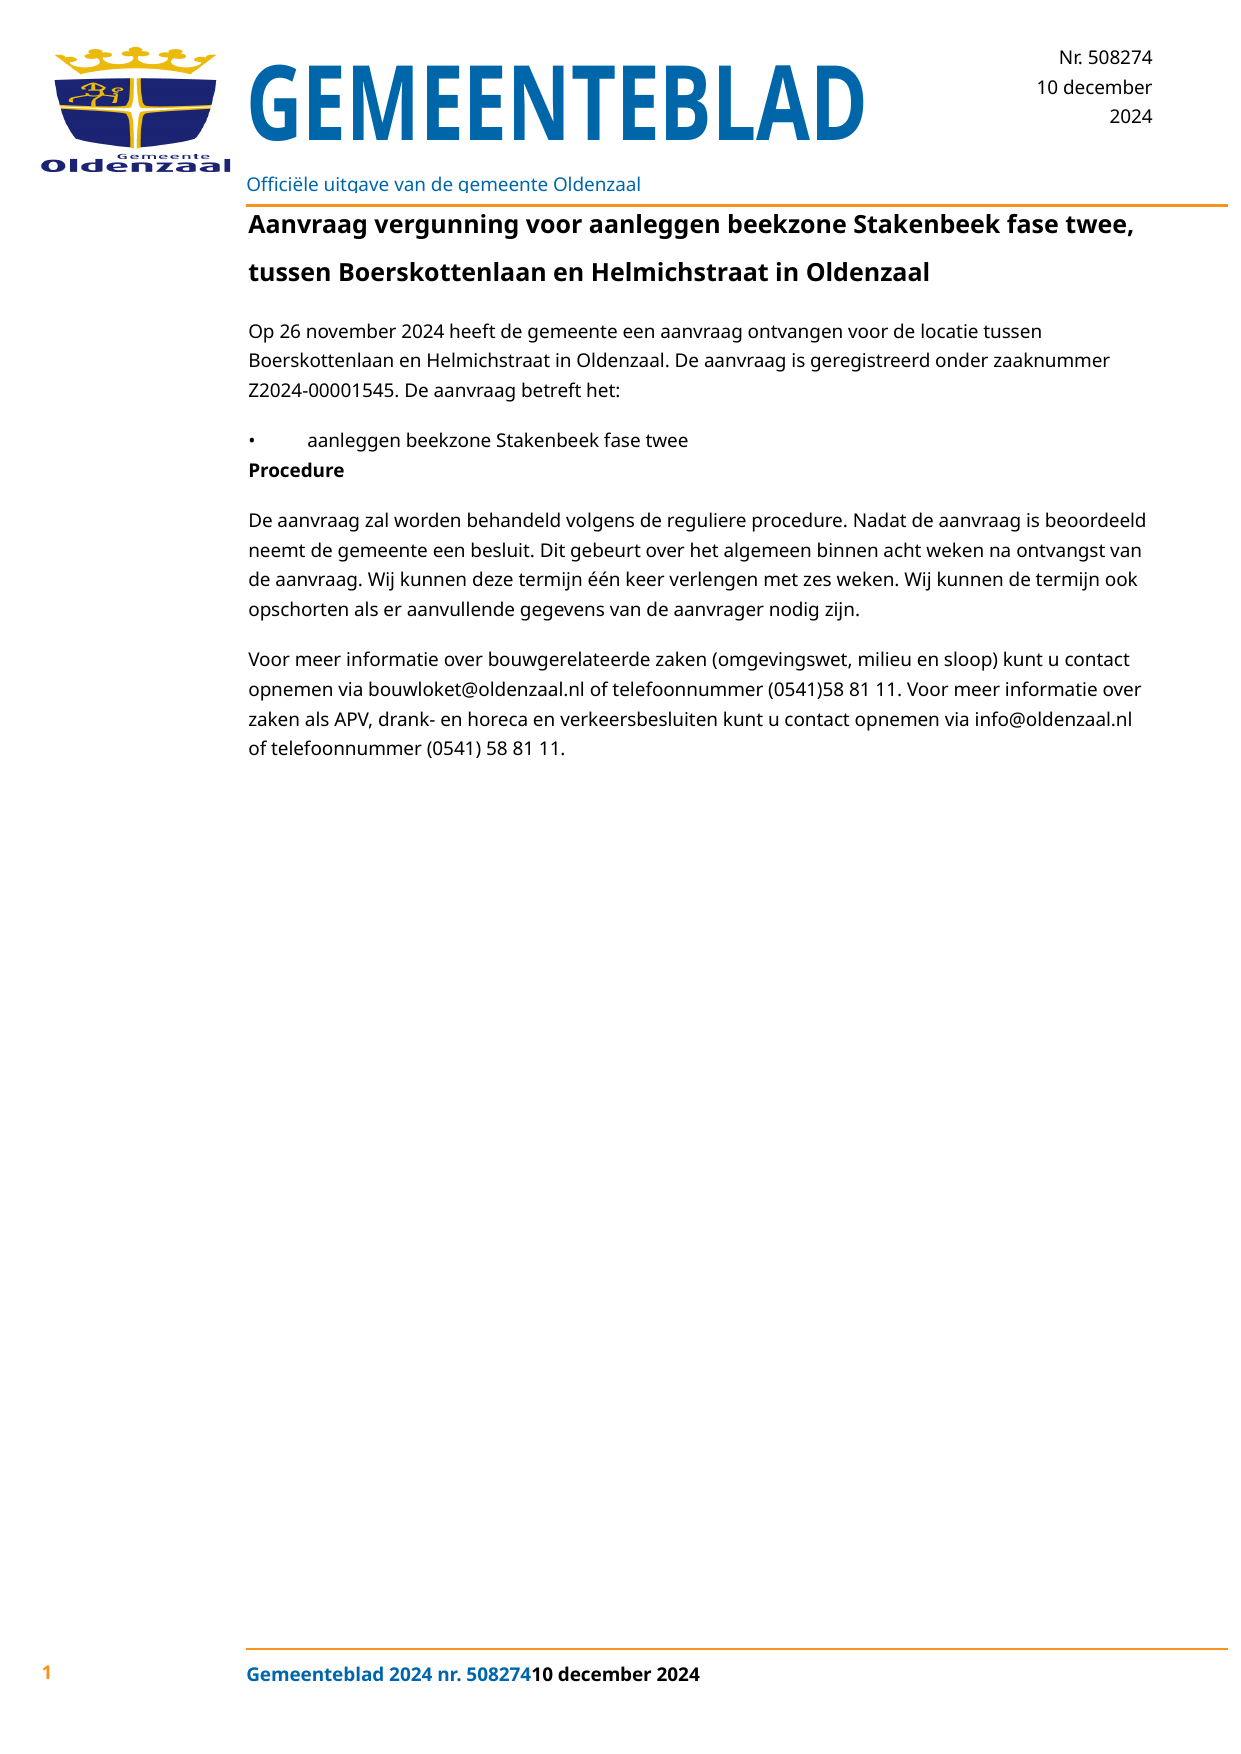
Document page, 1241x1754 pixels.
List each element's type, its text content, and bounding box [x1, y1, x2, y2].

picture [41, 47, 231, 172]
text De aanvraag zal worden behandeld volgens de reguliere procedure. Nadat de aanvraag is beoordeeld neemt de gemeente een besluit. Dit gebeurt over het algemeen binnen acht weken na ontvangst van de aanvraag. Wij kunnen deze termijn één keer verlengen met zes weken. Wij kunnen de termijn ook opschorten als er aanvullende gegevens van de aanvrager nodig zijn. [248, 507, 1152, 622]
list aanleggen beekzone Stakenbeek fase twee [248, 427, 1152, 453]
text Op 26 november 2024 heeft de gemeente een aanvraag ontvangen voor de locatie tussen Boerskottenlaan en Helmichstraat in Oldenzaal. De aanvraag is geregistreerd onder zaaknummer Z2024-00001545. De aanvraag betreft het: [248, 318, 1152, 403]
text Voor meer informatie over bouwgerelateerde zaken (omgevingswet, milieu en sloop) kunt u contact opnemen via bouwloket@oldenzaal.nl of telefoonnummer (0541)58 81 11. Voor meer informatie over zaken als APV, drank- en horeca en verkeersbesluiten kunt u contact opnemen via info@oldenzaal.nl of telefoonnummer (0541) 58 81 11. [248, 647, 1152, 761]
text Aanvraag vergunning voor aanleggen beekzone Stakenbeek fase twee, tussen Boerskottenlaan en Helmichstraat in Oldenzaal [248, 207, 1152, 288]
text Procedure [248, 457, 1152, 483]
